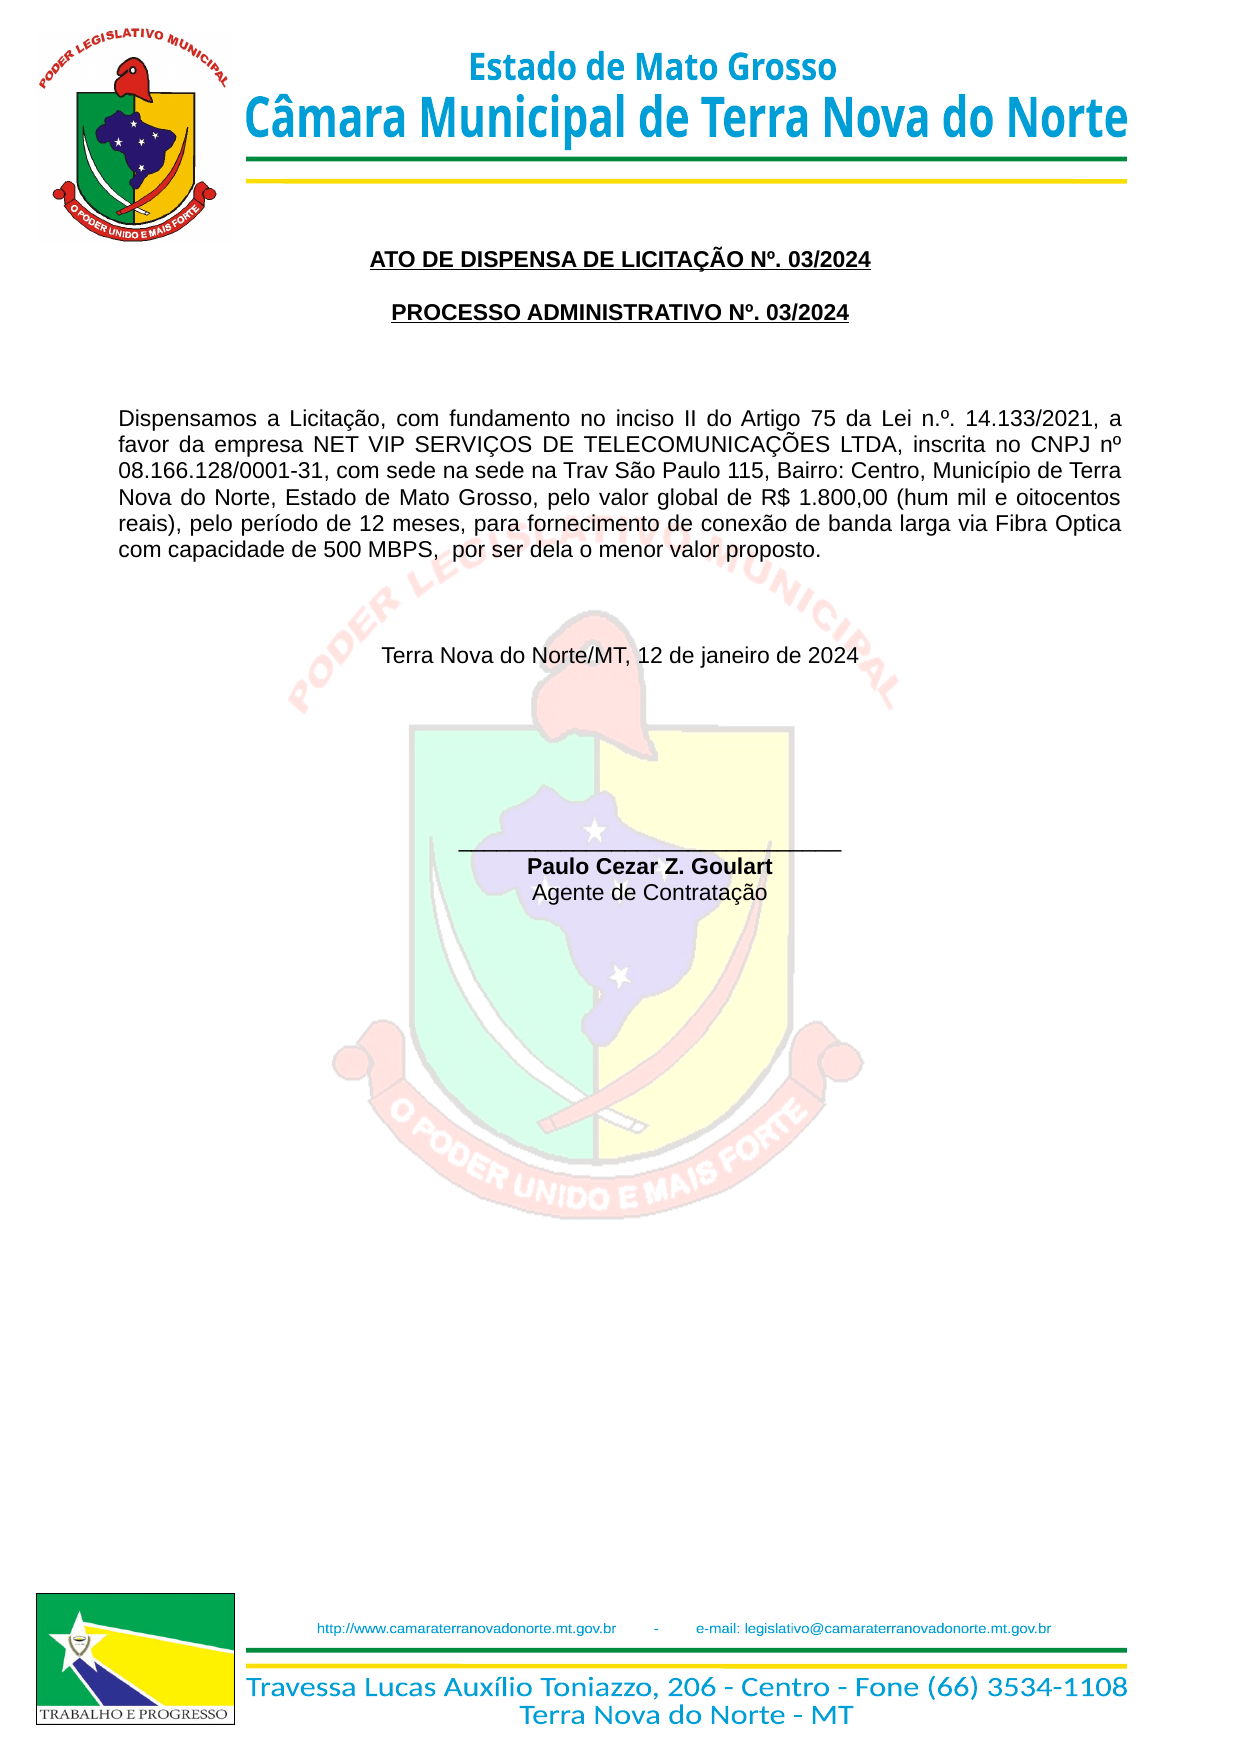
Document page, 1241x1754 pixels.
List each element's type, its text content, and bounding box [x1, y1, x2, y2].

text Paulo Cezar Z. Goulart [918, 853, 1122, 879]
text ______________________________ [177, 826, 275, 853]
picture [37, 1594, 234, 1724]
text ATO DE DISPENSA DE LICITAÇÃO Nº. 03/2024 [118, 246, 1122, 273]
text Terra Nova do Norte/MT, 12 de janeiro de 2024 [918, 642, 1122, 668]
text Paulo Cezar Z. Goulart [177, 853, 275, 879]
text ______________________________ [918, 826, 1122, 853]
picture [431, 1625, 439, 1631]
picture [866, 1625, 874, 1631]
text Agente de Contratação [177, 879, 275, 905]
text Agente de Contratação [918, 879, 1122, 905]
text Terra Nova do Norte/MT, 12 de janeiro de 2024 [118, 642, 275, 668]
picture [326, 1624, 338, 1631]
text Dispensamos a Licitação, com fundamento no inciso II do Artigo 75 da Lei n.º. 14.133/2021, a favor da empresa NET VIP SERVIÇOS DE TELECOMUNICAÇÕES LTDA, inscrita no CNPJ nº 08.166.128/0001-31, com sede na sede na Trav São Paulo 115, Bairro: Centro, Município de Terra Nova do Norte, Estado de Mato Grosso, pelo valor global de R$ 1.800,00 (hum mil e oitocentos reais), pelo período de 12 meses, para fornecimento de conexão de banda larga via Fibra Optica com capacidade de 500 MBPS, por ser dela o menor valor proposto. [118, 404, 1122, 563]
text PROCESSO ADMINISTRATIVO Nº. 03/2024 [118, 299, 1122, 326]
picture [35, 26, 233, 244]
